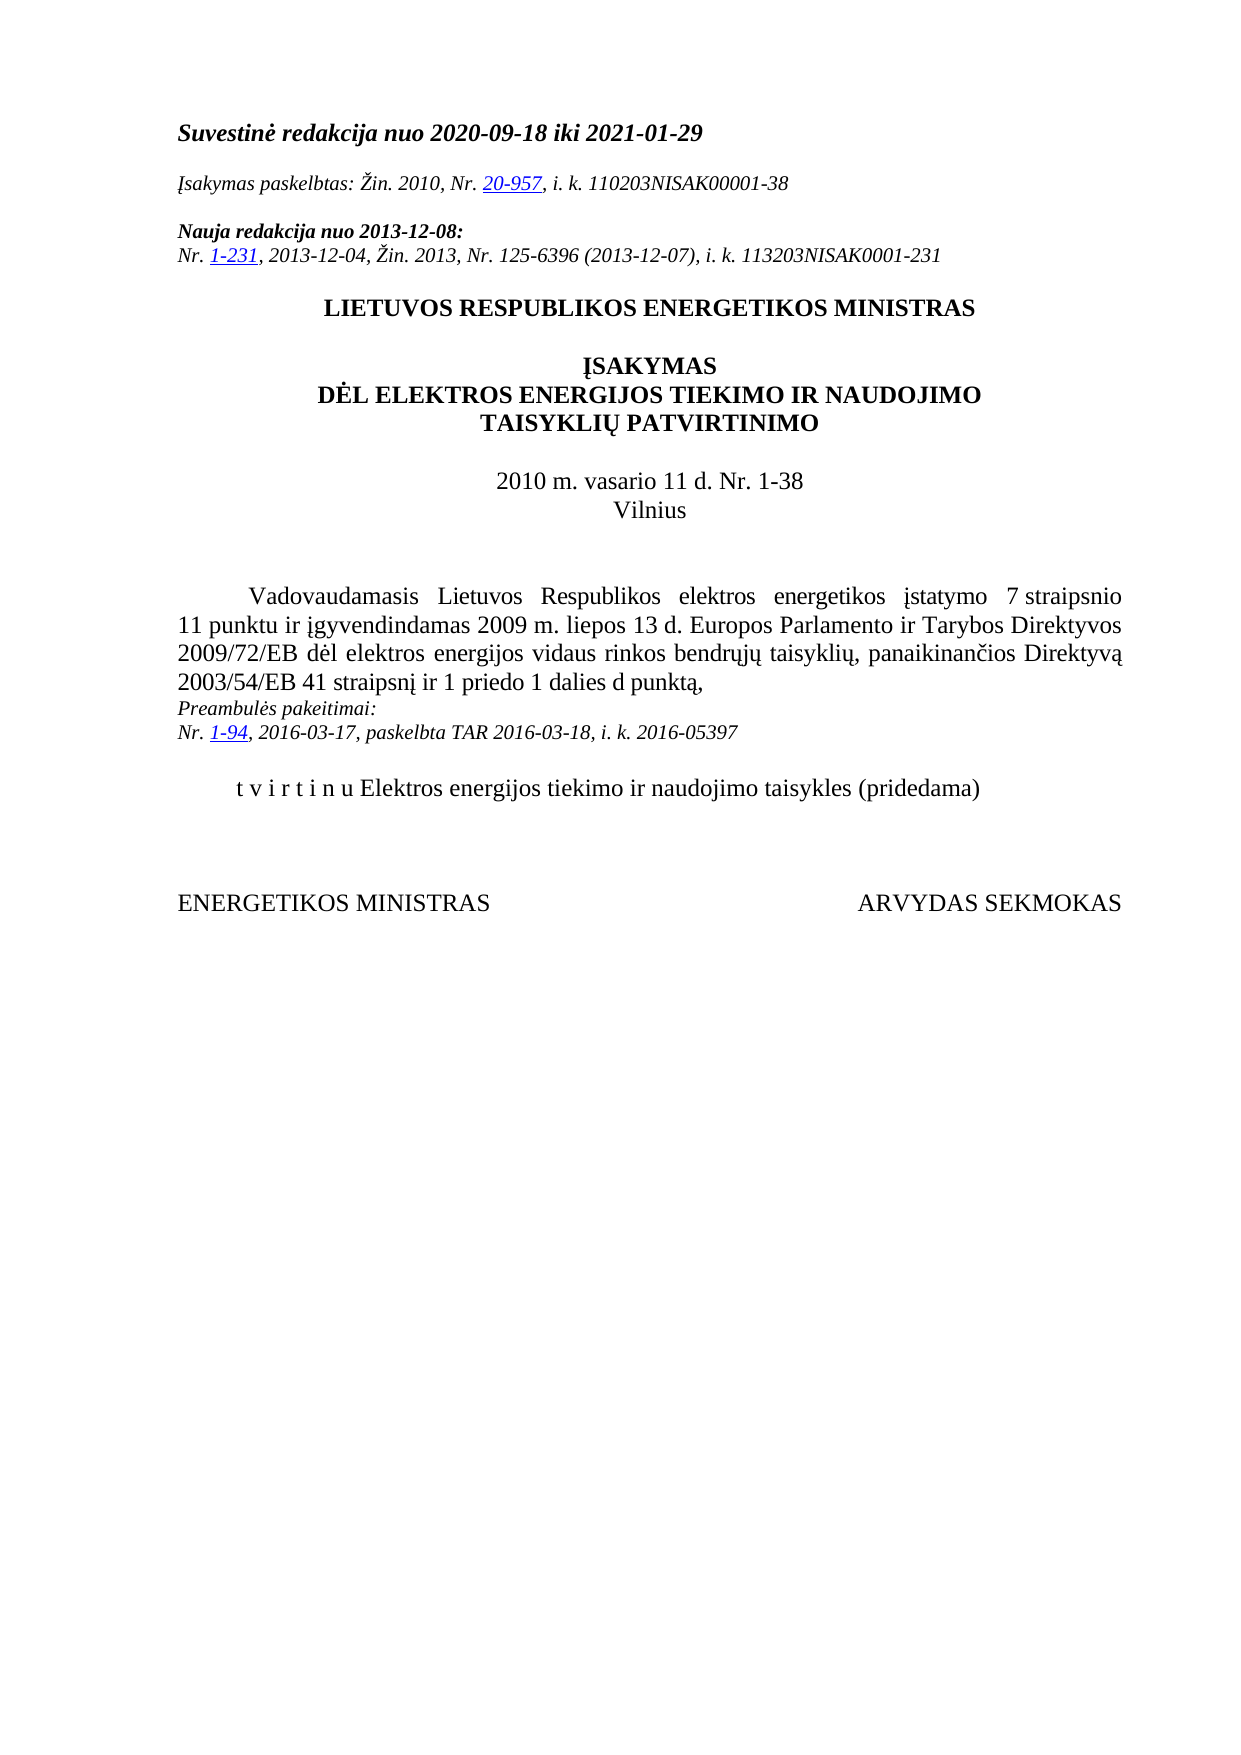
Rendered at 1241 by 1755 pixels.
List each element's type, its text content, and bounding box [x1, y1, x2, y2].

text LIETUVOS RESPUBLIKOS ENERGETIKOS MINISTRAS [177, 293, 1122, 322]
text t v i r t i n u Elektros energijos tiekimo ir naudojimo taisykles (pridedama) [177, 773, 1122, 802]
text Nauja redakcija nuo 2013-12-08: [177, 219, 1122, 243]
text 2010 m. vasario 11 d. Nr. 1-38 [177, 466, 1122, 495]
text Nr. 1-231, 2013-12-04, Žin. 2013, Nr. 125-6396 (2013-12-07), i. k. 113203NISAK0001-231 [177, 243, 1122, 267]
text TAISYKLIŲ PATVIRTINIMO [177, 408, 1122, 437]
text DĖL ELEKTROS ENERGIJOS TIEKIMO IR NAUDOJIMO [177, 380, 1122, 408]
text ĮSAKYMAS [177, 351, 1122, 380]
text Vadovaudamasis Lietuvos Respublikos elektros energetikos įstatymo 7 straipsnio 11 punktu ir įgyvendindamas 2009 m. liepos 13 d. Europos Parlamento ir Tarybos Direktyvos 2009/72/EB dėl elektros energijos vidaus rinkos bendrųjų taisyklių, panaikinančios Direktyvą 2003/54/EB 41 straipsnį ir 1 priedo 1 dalies d punktą, [177, 581, 1122, 696]
text Įsakymas paskelbtas: Žin. 2010, Nr. 20-957, i. k. 110203NISAK00001-38 [177, 171, 1122, 195]
text ENERGETIKOS MINISTRAS ARVYDAS SEKMOKAS [177, 888, 1122, 917]
text Nr. 1-94, 2016-03-17, paskelbta TAR 2016-03-18, i. k. 2016-05397 [177, 720, 1122, 744]
text Suvestinė redakcija nuo 2020-09-18 iki 2021-01-29 [177, 118, 1122, 147]
text Preambulės pakeitimai: [177, 696, 1122, 720]
text Vilnius [177, 495, 1122, 523]
